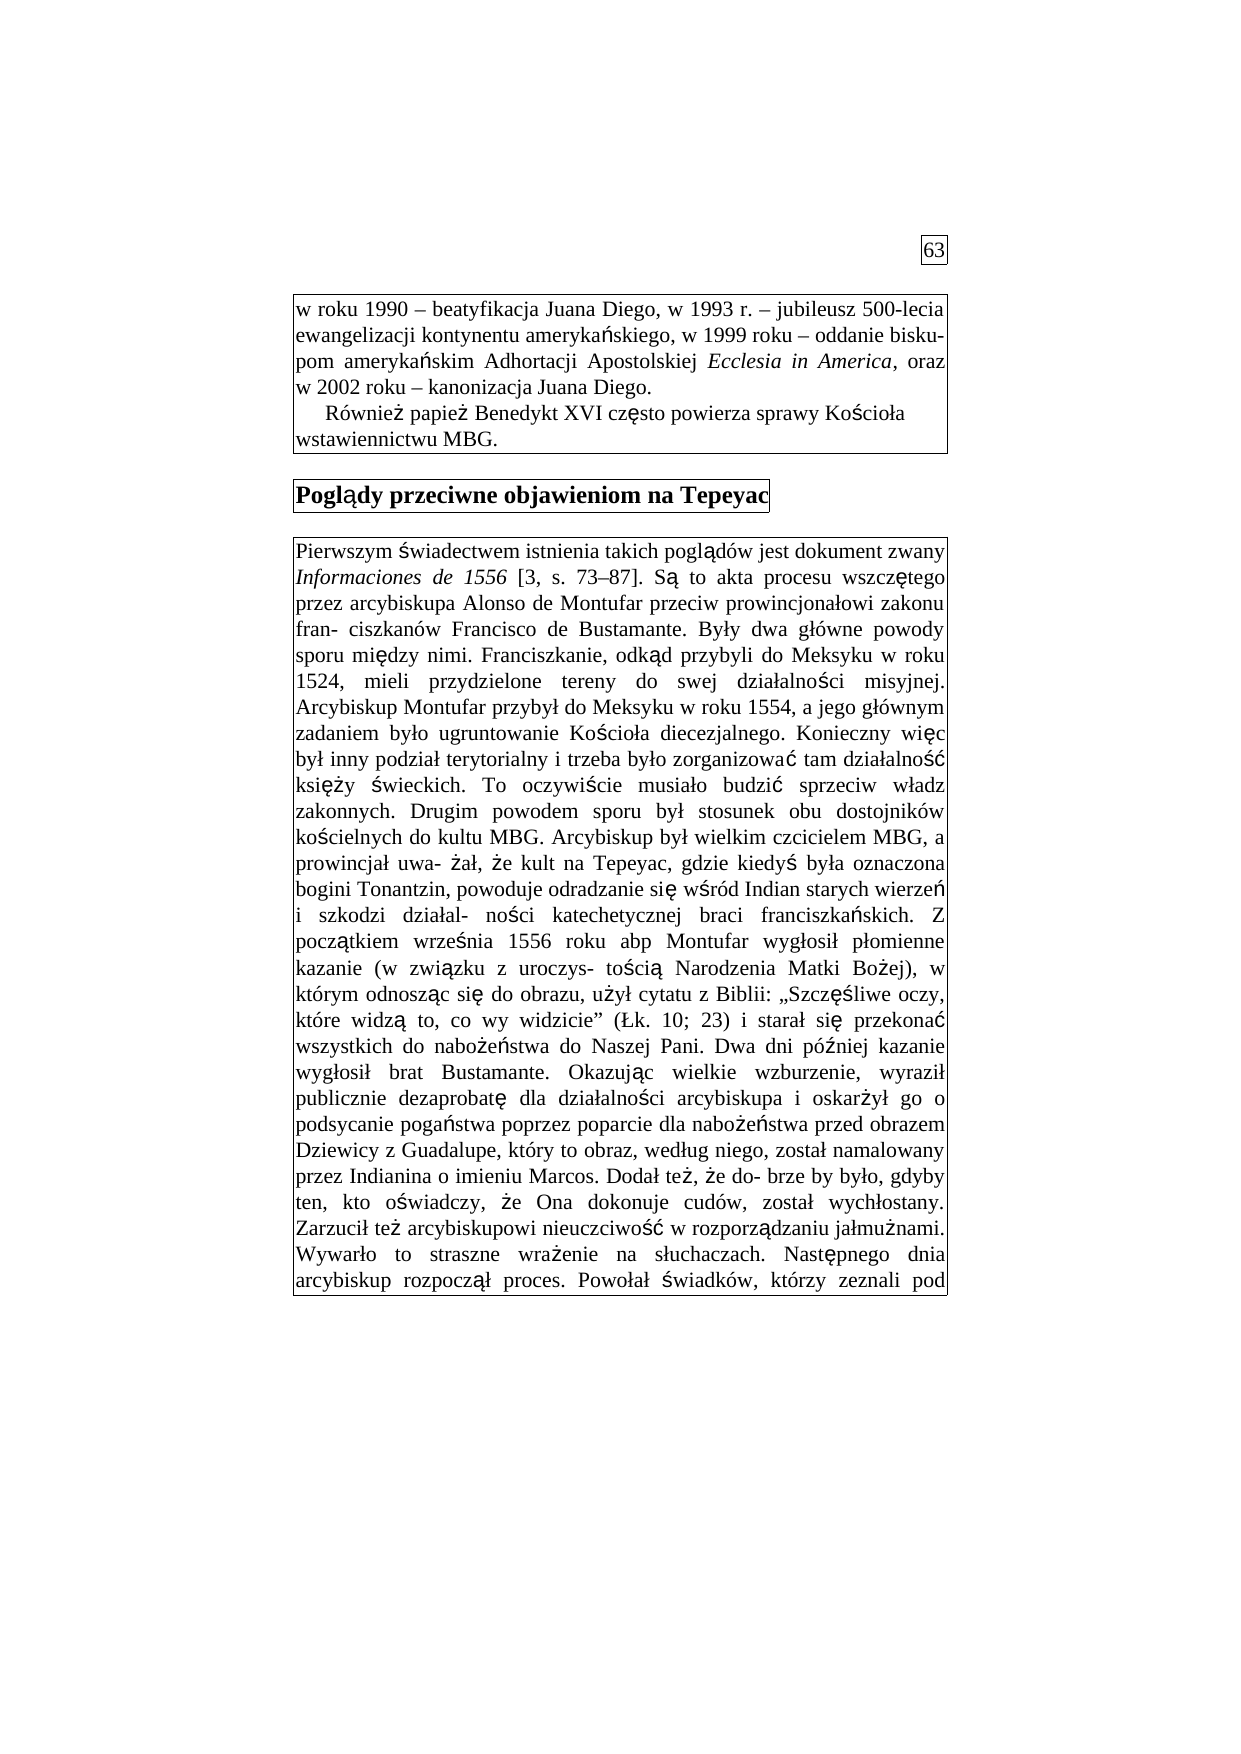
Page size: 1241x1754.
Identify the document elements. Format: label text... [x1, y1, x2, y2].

text Również papież Benedykt XVI często powierza sprawy Kościoła wstawiennictwu MBG. [295, 400, 947, 451]
text Pierwszym świadectwem istnienia takich poglądów jest dokument zwany Informaciones de 1556 [3, s. 73–87]. Są to akta procesu wszczętego przez arcybiskupa Alonso de Montufar przeciw prowincjonałowi zakonu fran- ciszkanów Francisco de Bustamante. Były dwa główne powody sporu między nimi. Franciszkanie, odkąd przybyli do Meksyku w roku 1524, mieli przydzielone tereny do swej działalności misyjnej. Arcybiskup Montufar przybył do Meksyku w roku 1554, a jego głównym zadaniem było ugruntowanie Kościoła diecezjalnego. Konieczny więc był inny podział terytorialny i trzeba było zorganizować tam działalność księży świeckich. To oczywiście musiało budzić sprzeciw władz zakonnych. Drugim powodem sporu był stosunek obu dostojników kościelnych do kultu MBG. Arcybiskup był wielkim czcicielem MBG, a prowincjał uwa- żał, że kult na Tepeyac, gdzie kiedyś była oznaczona bogini Tonantzin, powoduje odradzanie się wśród Indian starych wierzeń i szkodzi działal- ności katechetycznej braci franciszkańskich. Z początkiem września 1556 roku abp Montufar wygłosił płomienne kazanie (w związku z uroczys- tością Narodzenia Matki Bożej), w którym odnosząc się do obrazu, użył cytatu z Biblii: „Szczęśliwe oczy, które widzą to, co wy widzicie” (Łk. 10; 23) i starał się przekonać wszystkich do nabożeństwa do Naszej Pani. Dwa dni później kazanie wygłosił brat Bustamante. Okazując wielkie wzburzenie, wyraził publicznie dezaprobatę dla działalności arcybiskupa i oskarżył go o podsycanie pogaństwa poprzez poparcie dla nabożeństwa przed obrazem Dziewicy z Guadalupe, który to obraz, według niego, został namalowany przez Indianina o imieniu Marcos. Dodał też, że do- brze by było, gdyby ten, kto oświadczy, że Ona dokonuje cudów, został wychłostany. Zarzucił też arcybiskupowi nieuczciwość w rozporządzaniu jałmużnami. Wywarło to straszne wrażenie na słuchaczach. Następnego dnia arcybiskup rozpoczął proces. Powołał świadków, którzy zeznali pod przysięgą wszystko, co widzieli i słyszeli na temat kazania brata Busta- [295, 538, 945, 1295]
text w roku 1990 – beatyfikacja Juana Diego, w 1993 r. – jubileusz 500-lecia ewangelizacji kontynentu amerykańskiego, w 1999 roku – oddanie bisku- pom amerykańskim Adhortacji Apostolskiej Ecclesia in America, oraz w 2002 roku – kanonizacja Juana Diego. [295, 296, 945, 399]
text 63 [923, 237, 947, 262]
text Poglądy przeciwne objawieniom na Tepeyac [295, 480, 769, 509]
